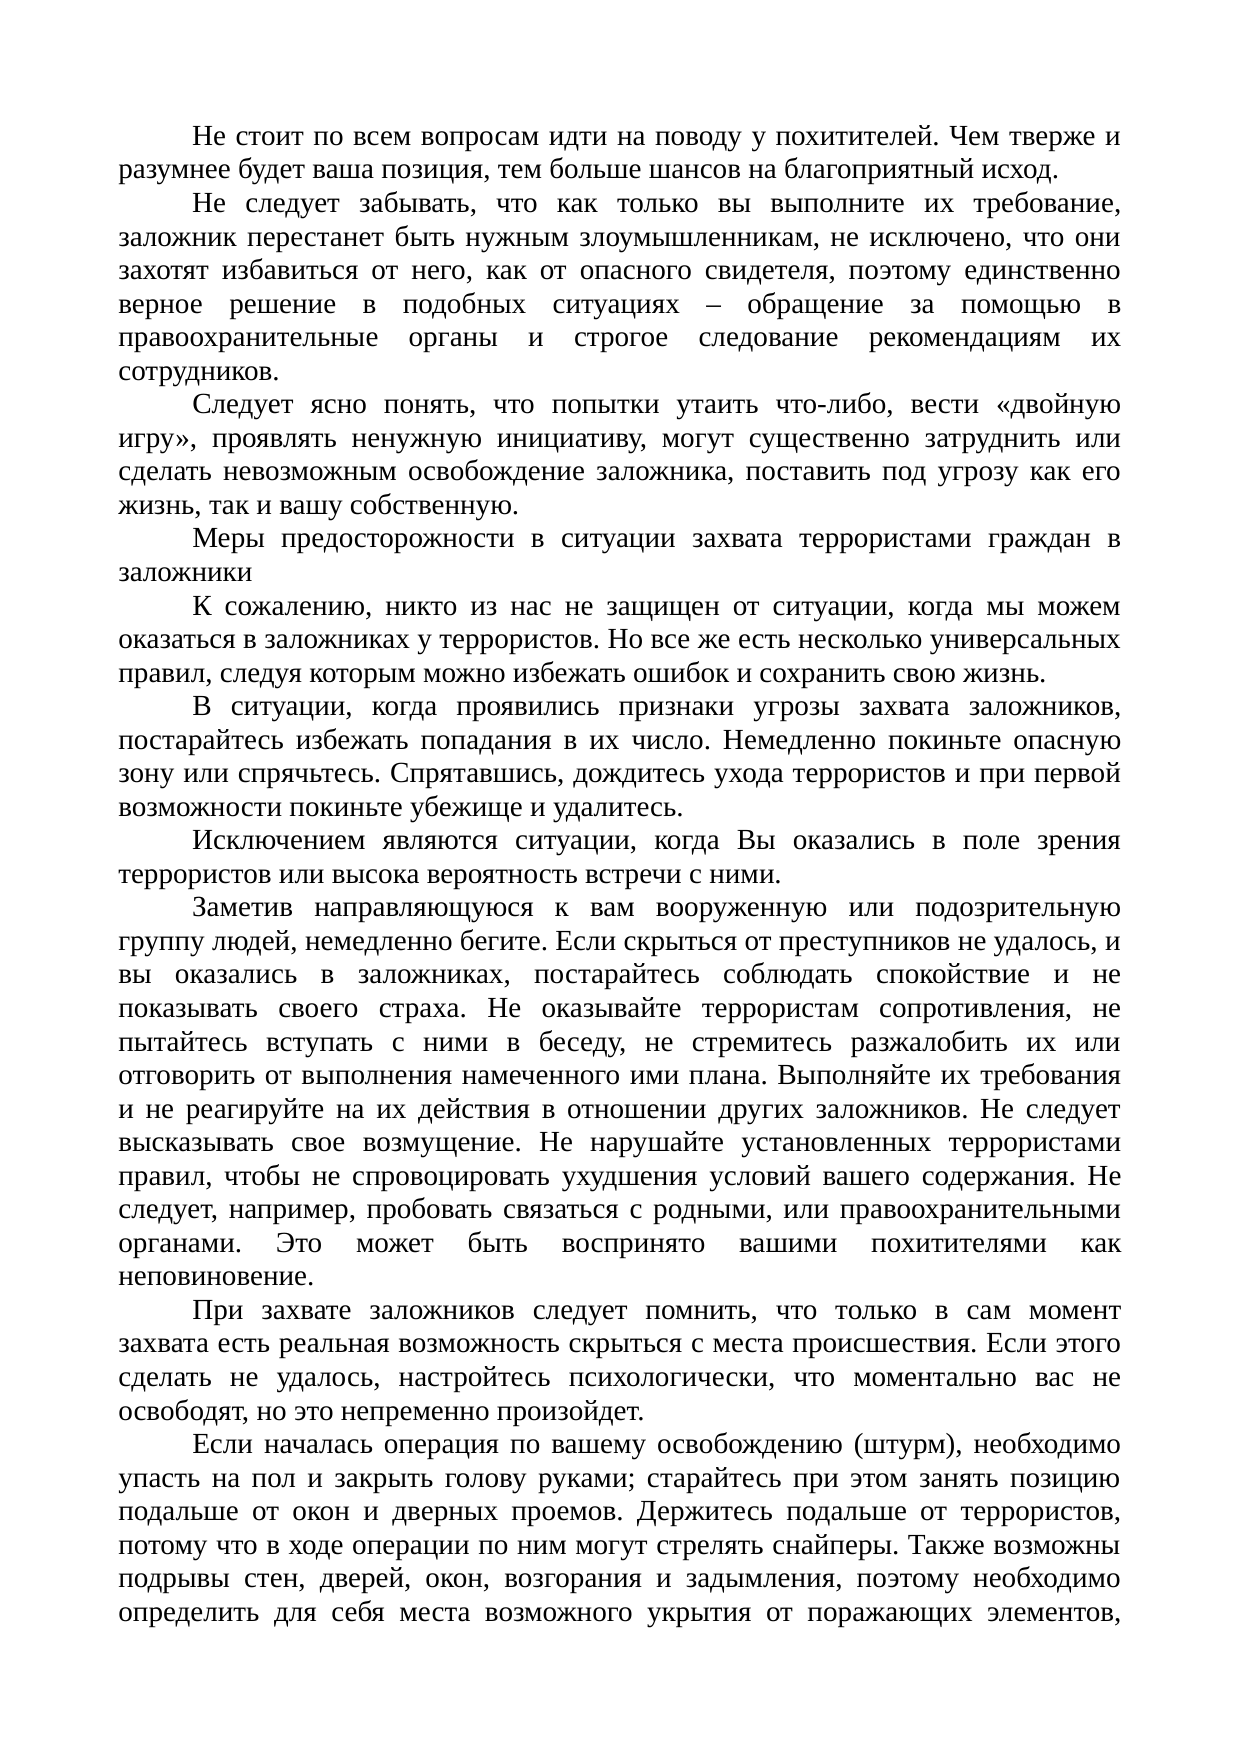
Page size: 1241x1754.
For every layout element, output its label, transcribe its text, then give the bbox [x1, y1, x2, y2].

text Не стоит по всем вопросам идти на поводу у похитителей. Чем тверже и разумнее будет ваша позиция, тем больше шансов на благоприятный исход. [118, 118, 1122, 185]
text Меры предосторожности в ситуации захвата террористами граждан в заложники [118, 521, 1122, 588]
text При захвате заложников следует помнить, что только в сам момент захвата есть реальная возможность скрыться с места происшествия. Если этого сделать не удалось, настройтесь психологически, что моментально вас не освободят, но это непременно произойдет. [118, 1292, 1122, 1426]
text Если началась операция по вашему освобождению (штурм), необходимо упасть на пол и закрыть голову руками; старайтесь при этом занять позицию подальше от окон и дверных проемов. Держитесь подальше от террористов, потому что в ходе операции по ним могут стрелять снайперы. Также возможны подрывы стен, дверей, окон, возгорания и задымления, поэтому необходимо определить для себя места возможного укрытия от поражающих элементов, [118, 1426, 1122, 1627]
text Следует ясно понять, что попытки утаить что-либо, вести «двойную игру», проявлять ненужную инициативу, могут существенно затруднить или сделать невозможным освобождение заложника, поставить под угрозу как его жизнь, так и вашу собственную. [118, 386, 1122, 521]
text К сожалению, никто из нас не защищен от ситуации, когда мы можем оказаться в заложниках у террористов. Но все же есть несколько универсальных правил, следуя которым можно избежать ошибок и сохранить свою жизнь. [118, 588, 1122, 688]
text Заметив направляющуюся к вам вооруженную или подозрительную группу людей, немедленно бегите. Если скрыться от преступников не удалось, и вы оказались в заложниках, постарайтесь соблюдать спокойствие и не показывать своего страха. Не оказывайте террористам сопротивления, не пытайтесь вступать с ними в беседу, не стремитесь разжалобить их или отговорить от выполнения намеченного ими плана. Выполняйте их требования и не реагируйте на их действия в отношении других заложников. Не следует высказывать свое возмущение. Не нарушайте установленных террористами правил, чтобы не спровоцировать ухудшения условий вашего содержания. Не следует, например, пробовать связаться с родными, или правоохранительными органами. Это может быть воспринято вашими похитителями как неповиновение. [118, 889, 1122, 1292]
text Не следует забывать, что как только вы выполните их требование, заложник перестанет быть нужным злоумышленникам, не исключено, что они захотят избавиться от него, как от опасного свидетеля, поэтому единственно верное решение в подобных ситуациях – обращение за помощью в правоохранительные органы и строгое следование рекомендациям их сотрудников. [118, 185, 1122, 386]
text Исключением являются ситуации, когда Вы оказались в поле зрения террористов или высока вероятность встречи с ними. [118, 822, 1122, 889]
text В ситуации, когда проявились признаки угрозы захвата заложников, постарайтесь избежать попадания в их число. Немедленно покиньте опасную зону или спрячьтесь. Спрятавшись, дождитесь ухода террористов и при первой возможности покиньте убежище и удалитесь. [118, 688, 1122, 822]
